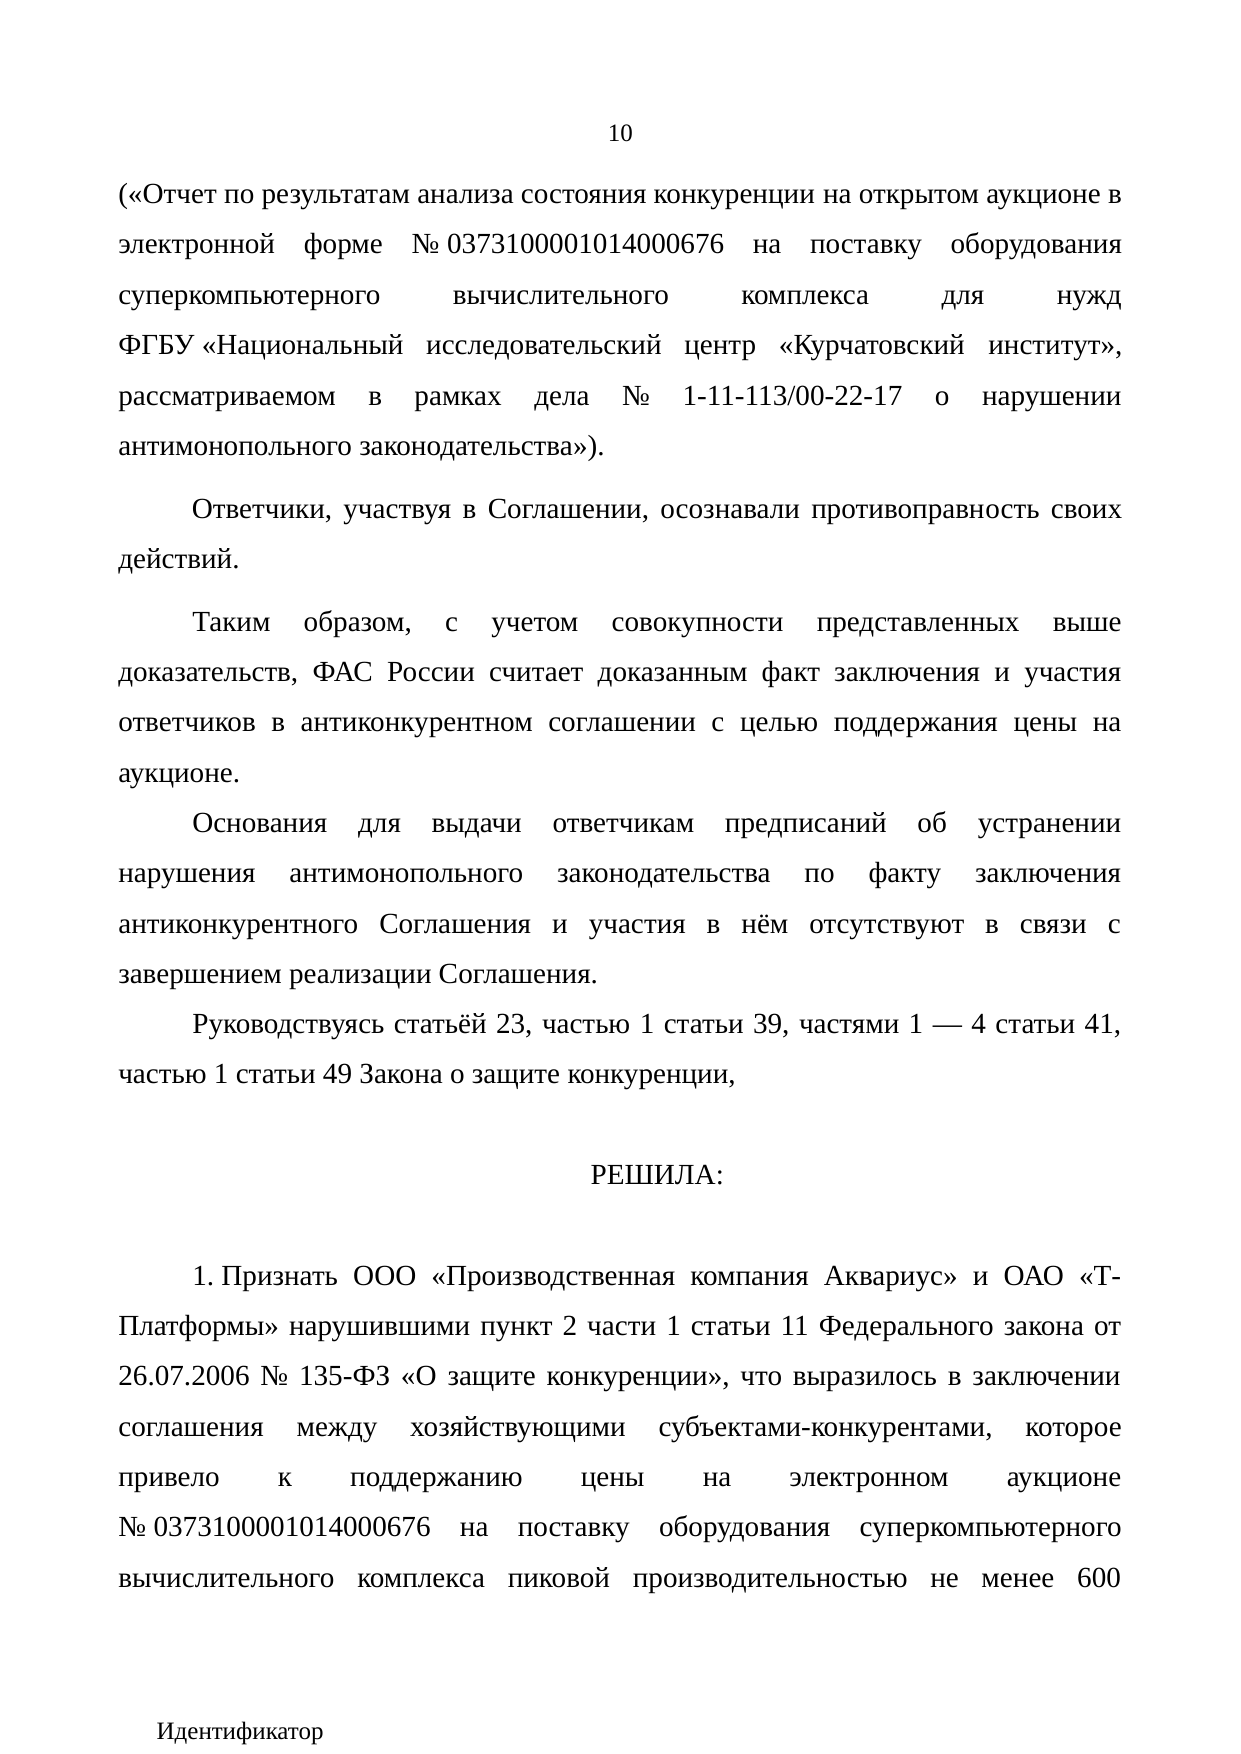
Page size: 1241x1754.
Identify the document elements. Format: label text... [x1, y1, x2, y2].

text Основания для выдачи ответчикам предписаний об устранении нарушения антимонопольного законодательства по факту заключения антиконкурентного Соглашения и участия в нём отсутствуют в связи с завершением реализации Соглашения. [118, 805, 1122, 989]
text Ответчики, участвуя в Соглашении, осознавали противоправность своих действий. [118, 491, 1122, 574]
text РЕШИЛА: [118, 1157, 1122, 1191]
text 1. Признать ООО «Производственная компания Аквариус» и ОАО «Т-Платформы» нарушившими пункт 2 части 1 статьи 11 Федерального закона от 26.07.2006 № 135-ФЗ «О защите конкуренции», что выразилось в заключении соглашения между хозяйствующими субъектами-конкурентами, которое привело к поддержанию цены на электронном аукционе № 0373100001014000676 на поставку оборудования суперкомпьютерного вычислительного комплекса пиковой производительностью не менее 600 [118, 1258, 1122, 1593]
text Руководствуясь статьёй 23, частью 1 статьи 39, частями 1 — 4 статьи 41, частью 1 статьи 49 Закона о защите конкуренции, [118, 1006, 1122, 1090]
text («Отчет по результатам анализа состояния конкуренции на открытом аукционе в электронной форме № 0373100001014000676 на поставку оборудования суперкомпьютерного вычислительного комплекса для нужд ФГБУ «Национальный исследовательский центр «Курчатовский институт», рассматриваемом в рамках дела № 1-11-113/00-22-17 о нарушении антимонопольного законодательства»). [118, 176, 1122, 461]
text Таким образом, с учетом совокупности представленных выше доказательств, ФАС России считает доказанным факт заключения и участия ответчиков в антиконкурентном соглашении с целью поддержания цены на аукционе. [118, 604, 1122, 788]
